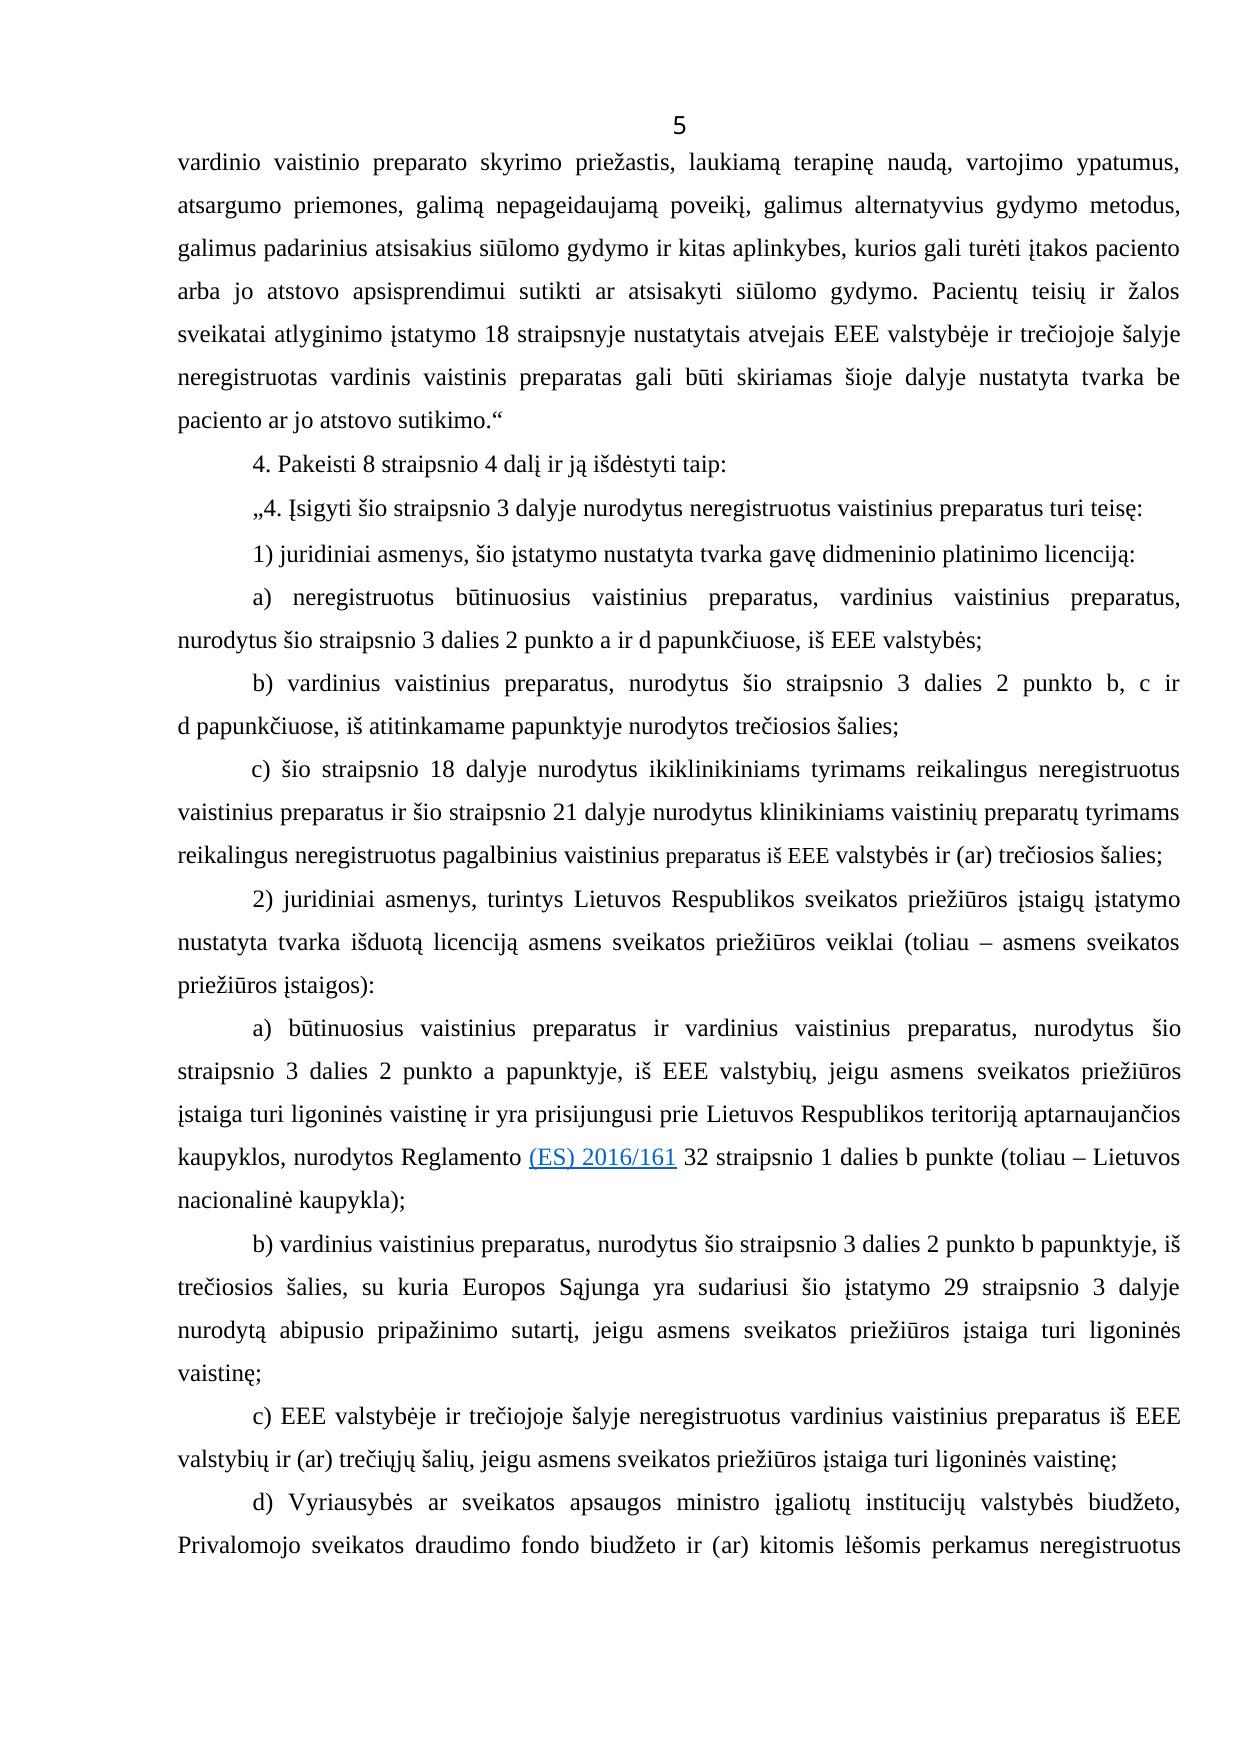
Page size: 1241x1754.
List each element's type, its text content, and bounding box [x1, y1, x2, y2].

text d) Vyriausybės ar sveikatos apsaugos ministro įgaliotų institucijų valstybės biudžeto, Privalomojo sveikatos draudimo fondo biudžeto ir (ar) kitomis lėšomis perkamus neregistruotus [177, 1487, 1181, 1559]
text vardinio vaistinio preparato skyrimo priežastis, laukiamą terapinę naudą, vartojimo ypatumus, atsargumo priemones, galimą nepageidaujamą poveikį, galimus alternatyvius gydymo metodus, galimus padarinius atsisakius siūlomo gydymo ir kitas aplinkybes, kurios gali turėti įtakos paciento arba jo atstovo apsisprendimui sutikti ar atsisakyti siūlomo gydymo. Pacientų teisių ir žalos sveikatai atlyginimo įstatymo 18 straipsnyje nustatytais atvejais EEE valstybėje ir trečiojoje šalyje neregistruotas vardinis vaistinis preparatas gali būti skiriamas šioje dalyje nustatyta tvarka be paciento ar jo atstovo sutikimo.“ [177, 147, 1181, 434]
text „4. Įsigyti šio straipsnio 3 dalyje nurodytus neregistruotus vaistinius preparatus turi teisę: [177, 492, 1181, 523]
text 2) juridiniai asmenys, turintys Lietuvos Respublikos sveikatos priežiūros įstaigų įstatymo nustatyta tvarka išduotą licenciją asmens sveikatos priežiūros veiklai (toliau – asmens sveikatos priežiūros įstaigos): [177, 884, 1181, 999]
text c) šio straipsnio 18 dalyje nurodytus ikiklinikiniams tyrimams reikalingus neregistruotus vaistinius preparatus ir šio straipsnio 21 dalyje nurodytus klinikiniams vaistinių preparatų tyrimams reikalingus neregistruotus pagalbinius vaistinius preparatus iš EEE valstybės ir (ar) trečiosios šalies; [177, 754, 1181, 869]
text c) EEE valstybėje ir trečiojoje šalyje neregistruotus vardinius vaistinius preparatus iš EEE valstybių ir (ar) trečiųjų šalių, jeigu asmens sveikatos priežiūros įstaiga turi ligoninės vaistinę; [177, 1401, 1181, 1473]
text 4. Pakeisti 8 straipsnio 4 dalį ir ją išdėstyti taip: [177, 449, 1181, 477]
text b) vardinius vaistinius preparatus, nurodytus šio straipsnio 3 dalies 2 punkto b, c ir d papunkčiuose, iš atitinkamame papunktyje nurodytos trečiosios šalies; [177, 668, 1181, 740]
text b) vardinius vaistinius preparatus, nurodytus šio straipsnio 3 dalies 2 punkto b papunktyje, iš trečiosios šalies, su kuria Europos Sąjunga yra sudariusi šio įstatymo 29 straipsnio 3 dalyje nurodytą abipusio pripažinimo sutartį, jeigu asmens sveikatos priežiūros įstaiga turi ligoninės vaistinę; [177, 1229, 1181, 1387]
text a) būtinuosius vaistinius preparatus ir vardinius vaistinius preparatus, nurodytus šio straipsnio 3 dalies 2 punkto a papunktyje, iš EEE valstybių, jeigu asmens sveikatos priežiūros įstaiga turi ligoninės vaistinę ir yra prisijungusi prie Lietuvos Respublikos teritoriją aptarnaujančios kaupyklos, nurodytos Reglamento (ES) 2016/161 32 straipsnio 1 dalies b punkte (toliau – Lietuvos nacionalinė kaupykla); [177, 1013, 1181, 1214]
text 1) juridiniai asmenys, šio įstatymo nustatyta tvarka gavę didmeninio platinimo licenciją: [177, 539, 1181, 567]
text a) neregistruotus būtinuosius vaistinius preparatus, vardinius vaistinius preparatus, nurodytus šio straipsnio 3 dalies 2 punkto a ir d papunkčiuose, iš EEE valstybės; [177, 582, 1181, 654]
